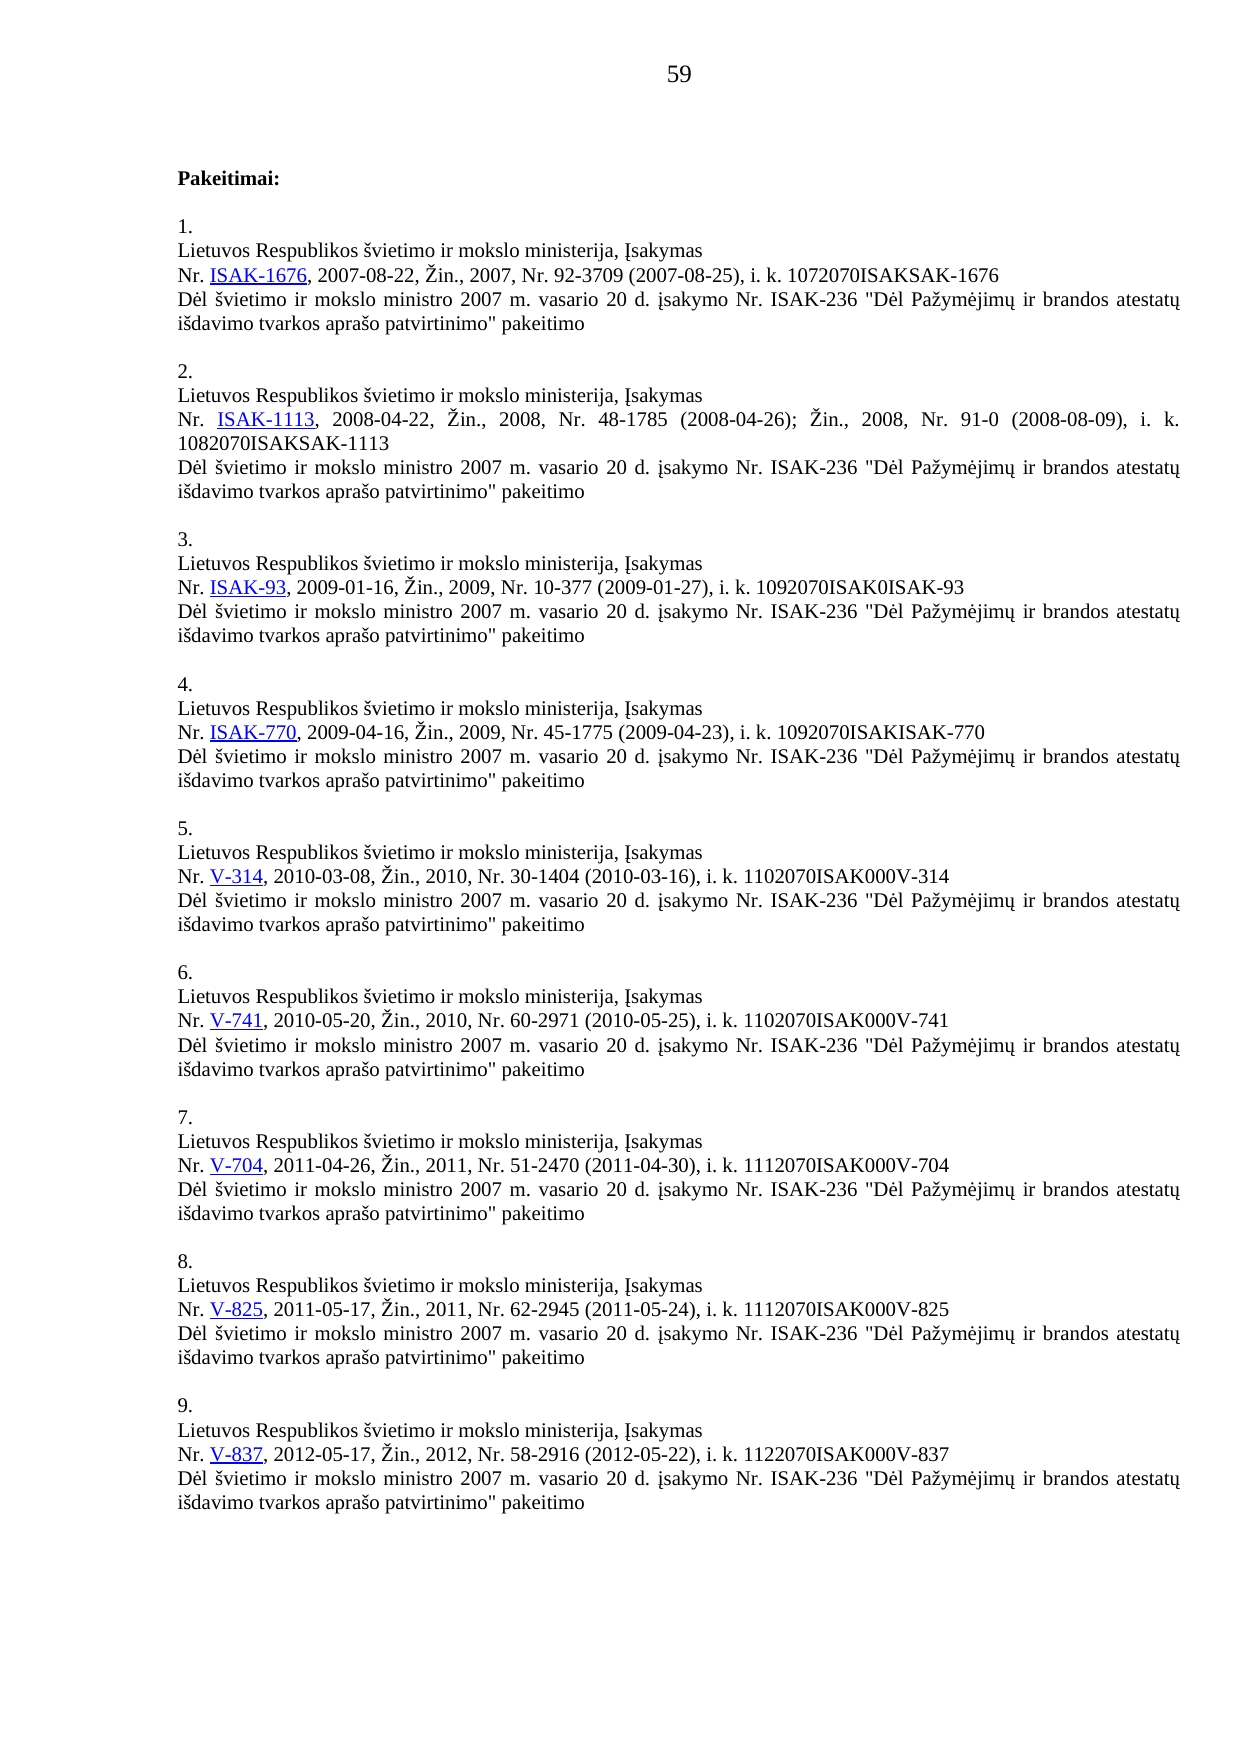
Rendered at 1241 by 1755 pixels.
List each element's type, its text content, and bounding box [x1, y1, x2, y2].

text Nr. V-837, 2012-05-17, Žin., 2012, Nr. 58-2916 (2012-05-22), i. k. 1122070ISAK000V-837 [177, 1442, 1181, 1466]
text Nr. V-314, 2010-03-08, Žin., 2010, Nr. 30-1404 (2010-03-16), i. k. 1102070ISAK000V-314 [177, 864, 1181, 888]
text 6. [177, 960, 1181, 984]
text Dėl švietimo ir mokslo ministro 2007 m. vasario 20 d. įsakymo Nr. ISAK-236 "Dėl Pažymėjimų ir brandos atestatų išdavimo tvarkos aprašo patvirtinimo" pakeitimo [177, 888, 1181, 936]
text Lietuvos Respublikos švietimo ir mokslo ministerija, Įsakymas [177, 1417, 1181, 1442]
text Lietuvos Respublikos švietimo ir mokslo ministerija, Įsakymas [177, 696, 1181, 720]
text Nr. ISAK-1113, 2008-04-22, Žin., 2008, Nr. 48-1785 (2008-04-26); Žin., 2008, Nr. 91-0 (2008-08-09), i. k. 1082070ISAKSAK-1113 [177, 407, 1181, 455]
text Nr. V-704, 2011-04-26, Žin., 2011, Nr. 51-2470 (2011-04-30), i. k. 1112070ISAK000V-704 [177, 1153, 1181, 1177]
text Nr. V-741, 2010-05-20, Žin., 2010, Nr. 60-2971 (2010-05-25), i. k. 1102070ISAK000V-741 [177, 1008, 1181, 1032]
text Dėl švietimo ir mokslo ministro 2007 m. vasario 20 d. įsakymo Nr. ISAK-236 "Dėl Pažymėjimų ir brandos atestatų išdavimo tvarkos aprašo patvirtinimo" pakeitimo [177, 1466, 1181, 1514]
text Dėl švietimo ir mokslo ministro 2007 m. vasario 20 d. įsakymo Nr. ISAK-236 "Dėl Pažymėjimų ir brandos atestatų išdavimo tvarkos aprašo patvirtinimo" pakeitimo [177, 1032, 1181, 1081]
text Lietuvos Respublikos švietimo ir mokslo ministerija, Įsakymas [177, 551, 1181, 575]
text Dėl švietimo ir mokslo ministro 2007 m. vasario 20 d. įsakymo Nr. ISAK-236 "Dėl Pažymėjimų ir brandos atestatų išdavimo tvarkos aprašo patvirtinimo" pakeitimo [177, 744, 1181, 792]
text 9. [177, 1393, 1181, 1417]
text Dėl švietimo ir mokslo ministro 2007 m. vasario 20 d. įsakymo Nr. ISAK-236 "Dėl Pažymėjimų ir brandos atestatų išdavimo tvarkos aprašo patvirtinimo" pakeitimo [177, 287, 1181, 335]
text Lietuvos Respublikos švietimo ir mokslo ministerija, Įsakymas [177, 984, 1181, 1008]
text Nr. ISAK-93, 2009-01-16, Žin., 2009, Nr. 10-377 (2009-01-27), i. k. 1092070ISAK0ISAK-93 [177, 575, 1181, 599]
text Lietuvos Respublikos švietimo ir mokslo ministerija, Įsakymas [177, 840, 1181, 864]
text 8. [177, 1249, 1181, 1273]
text Lietuvos Respublikos švietimo ir mokslo ministerija, Įsakymas [177, 383, 1181, 407]
text 5. [177, 816, 1181, 840]
text Dėl švietimo ir mokslo ministro 2007 m. vasario 20 d. įsakymo Nr. ISAK-236 "Dėl Pažymėjimų ir brandos atestatų išdavimo tvarkos aprašo patvirtinimo" pakeitimo [177, 599, 1181, 647]
text Nr. ISAK-1676, 2007-08-22, Žin., 2007, Nr. 92-3709 (2007-08-25), i. k. 1072070ISAKSAK-1676 [177, 262, 1181, 287]
text Lietuvos Respublikos švietimo ir mokslo ministerija, Įsakymas [177, 1129, 1181, 1153]
text Nr. V-825, 2011-05-17, Žin., 2011, Nr. 62-2945 (2011-05-24), i. k. 1112070ISAK000V-825 [177, 1297, 1181, 1321]
text Nr. ISAK-770, 2009-04-16, Žin., 2009, Nr. 45-1775 (2009-04-23), i. k. 1092070ISAKISAK-770 [177, 720, 1181, 744]
text 2. [177, 359, 1181, 383]
text Dėl švietimo ir mokslo ministro 2007 m. vasario 20 d. įsakymo Nr. ISAK-236 "Dėl Pažymėjimų ir brandos atestatų išdavimo tvarkos aprašo patvirtinimo" pakeitimo [177, 1177, 1181, 1225]
text 7. [177, 1105, 1181, 1129]
text Lietuvos Respublikos švietimo ir mokslo ministerija, Įsakymas [177, 238, 1181, 262]
text Pakeitimai: [177, 166, 1181, 190]
text 1. [177, 214, 1181, 238]
text 4. [177, 672, 1181, 696]
text 3. [177, 527, 1181, 551]
text Dėl švietimo ir mokslo ministro 2007 m. vasario 20 d. įsakymo Nr. ISAK-236 "Dėl Pažymėjimų ir brandos atestatų išdavimo tvarkos aprašo patvirtinimo" pakeitimo [177, 1321, 1181, 1369]
text Dėl švietimo ir mokslo ministro 2007 m. vasario 20 d. įsakymo Nr. ISAK-236 "Dėl Pažymėjimų ir brandos atestatų išdavimo tvarkos aprašo patvirtinimo" pakeitimo [177, 455, 1181, 503]
text Lietuvos Respublikos švietimo ir mokslo ministerija, Įsakymas [177, 1273, 1181, 1297]
